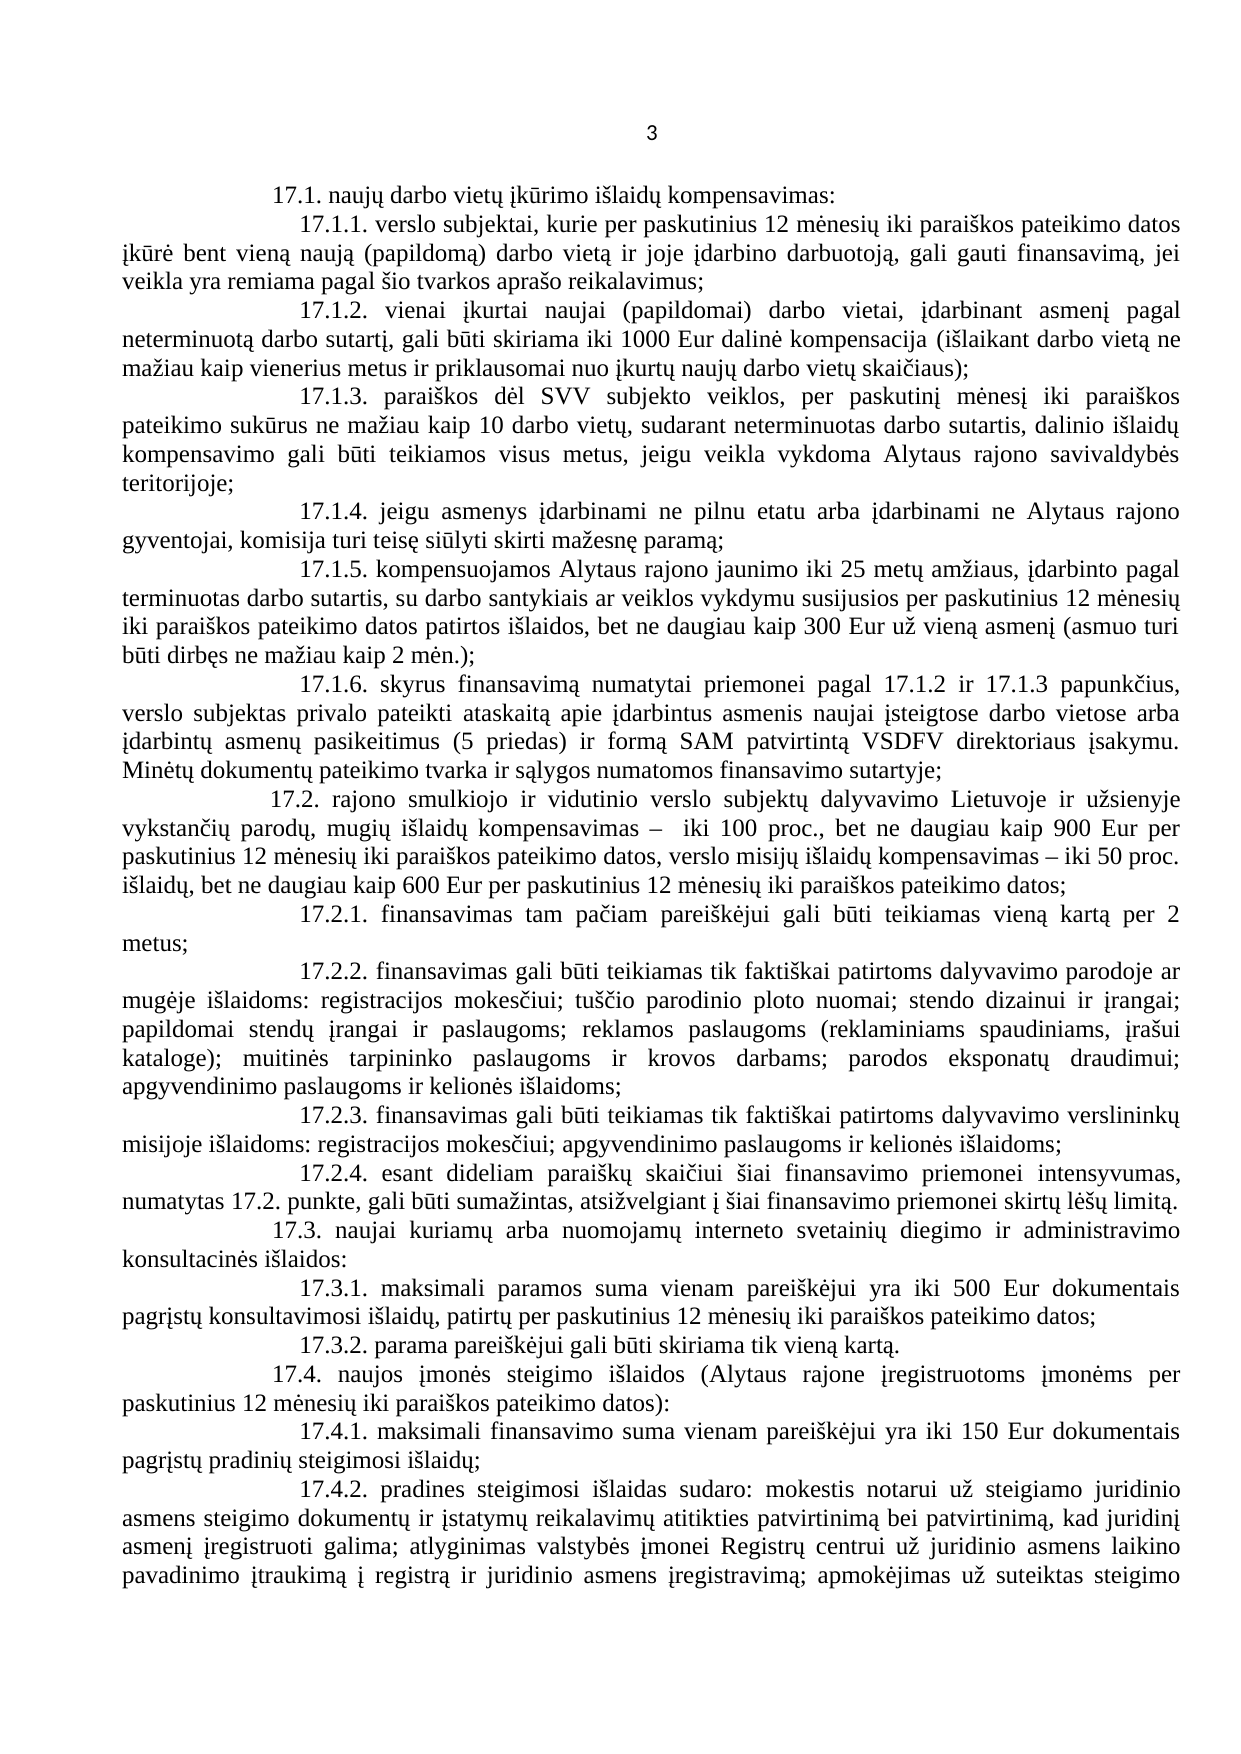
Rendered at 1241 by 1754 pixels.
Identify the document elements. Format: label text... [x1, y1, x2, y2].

text 17.2.3. finansavimas gali būti teikiamas tik faktiškai patirtoms dalyvavimo verslininkų misijoje išlaidoms: registracijos mokesčiui; apgyvendinimo paslaugoms ir kelionės išlaidoms; [122, 1100, 1181, 1158]
text 17.1.3. paraiškos dėl SVV subjekto veiklos, per paskutinį mėnesį iki paraiškos pateikimo sukūrus ne mažiau kaip 10 darbo vietų, sudarant neterminuotas darbo sutartis, dalinio išlaidų kompensavimo gali būti teikiamos visus metus, jeigu veikla vykdoma Alytaus rajono savivaldybės teritorijoje; [122, 381, 1181, 496]
text 17.3. naujai kuriamų arba nuomojamų interneto svetainių diegimo ir administravimo konsultacinės išlaidos: [122, 1215, 1181, 1273]
text 17.1.2. vienai įkurtai naujai (papildomai) darbo vietai, įdarbinant asmenį pagal neterminuotą darbo sutartį, gali būti skiriama iki 1000 Eur dalinė kompensacija (išlaikant darbo vietą ne mažiau kaip vienerius metus ir priklausomai nuo įkurtų naujų darbo vietų skaičiaus); [122, 295, 1181, 381]
text 17.3.1. maksimali paramos suma vienam pareiškėjui yra iki 500 Eur dokumentais pagrįstų konsultavimosi išlaidų, patirtų per paskutinius 12 mėnesių iki paraiškos pateikimo datos; [122, 1273, 1181, 1330]
text 17.2.2. finansavimas gali būti teikiamas tik faktiškai patirtoms dalyvavimo parodoje ar mugėje išlaidoms: registracijos mokesčiui; tuščio parodinio ploto nuomai; stendo dizainui ir įrangai; papildomai stendų įrangai ir paslaugoms; reklamos paslaugoms (reklaminiams spaudiniams, įrašui kataloge); muitinės tarpininko paslaugoms ir krovos darbams; parodos eksponatų draudimui; apgyvendinimo paslaugoms ir kelionės išlaidoms; [122, 956, 1181, 1100]
text 17.3.2. parama pareiškėjui gali būti skiriama tik vieną kartą. [122, 1330, 1181, 1359]
text 17.4.2. pradines steigimosi išlaidas sudaro: mokestis notarui už steigiamo juridinio asmens steigimo dokumentų ir įstatymų reikalavimų atitikties patvirtinimą bei patvirtinimą, kad juridinį asmenį įregistruoti galima; atlyginimas valstybės įmonei Registrų centrui už juridinio asmens laikino pavadinimo įtraukimą į registrą ir juridinio asmens įregistravimą; apmokėjimas už suteiktas steigimo [122, 1474, 1181, 1589]
text 17.2.1. finansavimas tam pačiam pareiškėjui gali būti teikiamas vieną kartą per 2 metus; [122, 899, 1181, 956]
text 17.1.1. verslo subjektai, kurie per paskutinius 12 mėnesių iki paraiškos pateikimo datos įkūrė bent vieną naują (papildomą) darbo vietą ir joje įdarbino darbuotoją, gali gauti finansavimą, jei veikla yra remiama pagal šio tvarkos aprašo reikalavimus; [122, 209, 1181, 295]
text 17.2. rajono smulkiojo ir vidutinio verslo subjektų dalyvavimo Lietuvoje ir užsienyje vykstančių parodų, mugių išlaidų kompensavimas – iki 100 proc., bet ne daugiau kaip 900 Eur per paskutinius 12 mėnesių iki paraiškos pateikimo datos, verslo misijų išlaidų kompensavimas – iki 50 proc. išlaidų, bet ne daugiau kaip 600 Eur per paskutinius 12 mėnesių iki paraiškos pateikimo datos; [122, 784, 1181, 899]
text 17.1.6. skyrus finansavimą numatytai priemonei pagal 17.1.2 ir 17.1.3 papunkčius, verslo subjektas privalo pateikti ataskaitą apie įdarbintus asmenis naujai įsteigtose darbo vietose arba įdarbintų asmenų pasikeitimus (5 priedas) ir formą SAM patvirtintą VSDFV direktoriaus įsakymu. Minėtų dokumentų pateikimo tvarka ir sąlygos numatomos finansavimo sutartyje; [122, 669, 1181, 784]
text 17.1.5. kompensuojamos Alytaus rajono jaunimo iki 25 metų amžiaus, įdarbinto pagal terminuotas darbo sutartis, su darbo santykiais ar veiklos vykdymu susijusios per paskutinius 12 mėnesių iki paraiškos pateikimo datos patirtos išlaidos, bet ne daugiau kaip 300 Eur už vieną asmenį (asmuo turi būti dirbęs ne mažiau kaip 2 mėn.); [122, 554, 1181, 669]
text 17.1. naujų darbo vietų įkūrimo išlaidų kompensavimas: [197, 180, 1181, 209]
text 17.4. naujos įmonės steigimo išlaidos (Alytaus rajone įregistruotoms įmonėms per paskutinius 12 mėnesių iki paraiškos pateikimo datos): [122, 1359, 1181, 1416]
text 17.4.1. maksimali finansavimo suma vienam pareiškėjui yra iki 150 Eur dokumentais pagrįstų pradinių steigimosi išlaidų; [122, 1416, 1181, 1474]
text 17.1.4. jeigu asmenys įdarbinami ne pilnu etatu arba įdarbinami ne Alytaus rajono gyventojai, komisija turi teisę siūlyti skirti mažesnę paramą; [122, 496, 1181, 554]
text 17.2.4. esant dideliam paraiškų skaičiui šiai finansavimo priemonei intensyvumas, numatytas 17.2. punkte, gali būti sumažintas, atsižvelgiant į šiai finansavimo priemonei skirtų lėšų limitą. [122, 1158, 1181, 1215]
